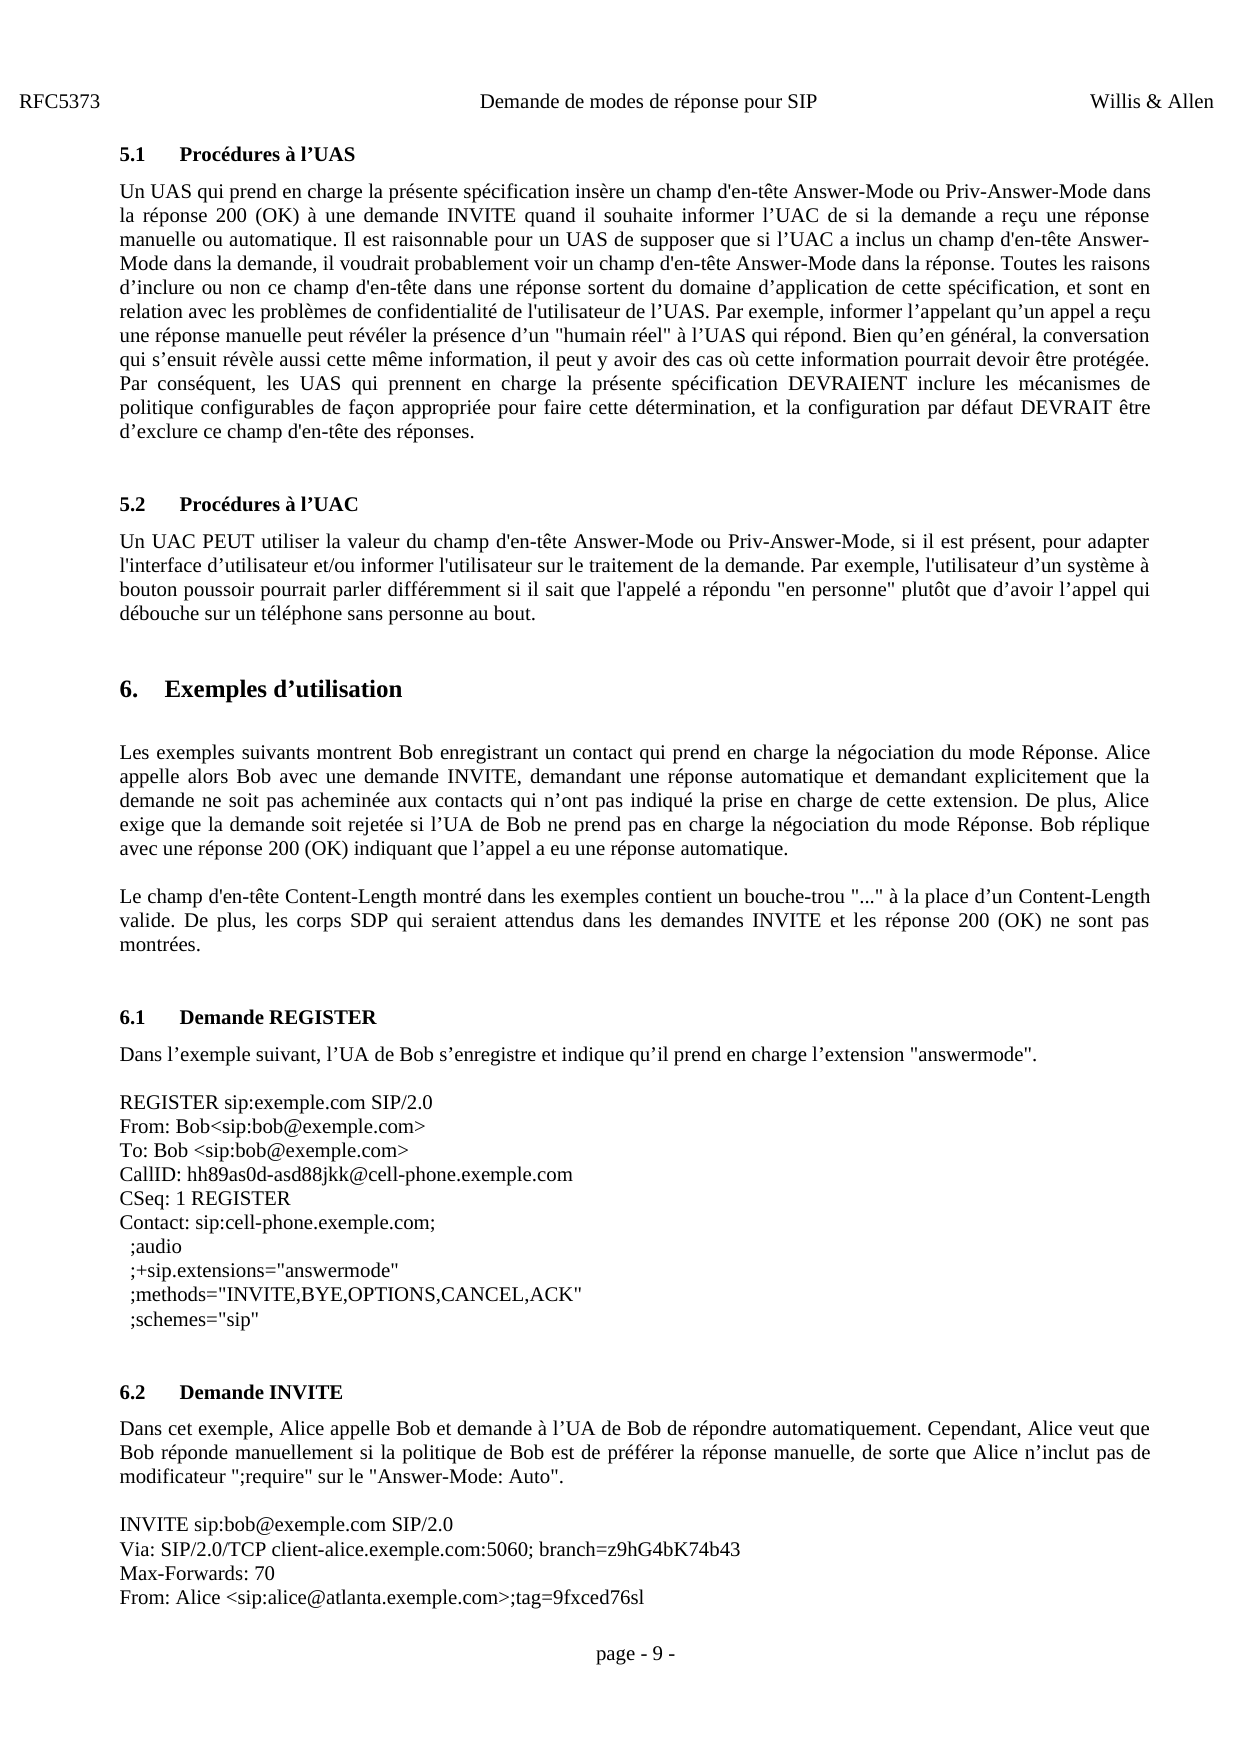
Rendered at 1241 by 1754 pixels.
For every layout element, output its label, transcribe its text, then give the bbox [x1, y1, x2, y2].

text Contact: sip:cell-phone.exemple.com; [119, 1210, 1152, 1234]
text INVITE sip:bob@exemple.com SIP/2.0 [119, 1512, 1152, 1536]
text Les exemples suivants montrent Bob enregistrant un contact qui prend en charge la négociation du mode Réponse. Alice appelle alors Bob avec une demande INVITE, demandant une réponse automatique et demandant explicitement que la demande ne soit pas acheminée aux contacts qui n’ont pas indiqué la prise en charge de cette extension. De plus, Alice exige que la demande soit rejetée si l’UA de Bob ne prend pas en charge la négociation du mode Réponse. Bob réplique avec une réponse 200 (OK) indiquant que l’appel a eu une réponse automatique. [119, 739, 1152, 860]
text REGISTER sip:exemple.com SIP/2.0 [119, 1090, 1152, 1114]
text Le champ d'en-tête Content-Length montré dans les exemples contient un bouche-trou "..." à la place d’un Content-Length valide. De plus, les corps SDP qui seraient attendus dans les demandes INVITE et les réponse 200 (OK) ne sont pas montrées. [119, 884, 1152, 956]
subtitle 6. Exemples d’utilisation [119, 674, 1152, 703]
text From: Bob<sip:bob@exemple.com> [119, 1114, 1152, 1138]
text To: Bob <sip:bob@exemple.com> [119, 1138, 1152, 1162]
subtitle 5.1 Procédures à l’UAS [119, 142, 1152, 166]
text CallID: hh89as0d-asd88jkk@cell-phone.exemple.com [119, 1162, 1152, 1186]
text ;audio [119, 1234, 1152, 1258]
subtitle 5.2 Procédures à l’UAC [119, 492, 1152, 516]
text Max-Forwards: 70 [119, 1561, 1152, 1584]
subtitle 6.2 Demande INVITE [119, 1379, 1152, 1404]
subtitle 6.1 Demande REGISTER [119, 1005, 1152, 1029]
text Dans cet exemple, Alice appelle Bob et demande à l’UA de Bob de répondre automatiquement. Cependant, Alice veut que Bob réponde manuellement si la politique de Bob est de préférer la réponse manuelle, de sorte que Alice n’inclut pas de modificateur ";require" sur le "Answer-Mode: Auto". [119, 1416, 1152, 1488]
text ;schemes="sip" [119, 1306, 1152, 1331]
text ;+sip.extensions="answermode" [119, 1258, 1152, 1282]
text Via: SIP/2.0/TCP client-alice.exemple.com:5060; branch=z9hG4bK74b43 [119, 1536, 1152, 1561]
text Un UAS qui prend en charge la présente spécification insère un champ d'en-tête Answer-Mode ou Priv-Answer-Mode dans la réponse 200 (OK) à une demande INVITE quand il souhaite informer l’UAC de si la demande a reçu une réponse manuelle ou automatique. Il est raisonnable pour un UAS de supposer que si l’UAC a inclus un champ d'en-tête Answer-Mode dans la demande, il voudrait probablement voir un champ d'en-tête Answer-Mode dans la réponse. Toutes les raisons d’inclure ou non ce champ d'en-tête dans une réponse sortent du domaine d’application de cette spécification, et sont en relation avec les problèmes de confidentialité de l'utilisateur de l’UAS. Par exemple, informer l’appelant qu’un appel a reçu une réponse manuelle peut révéler la présence d’un "humain réel" à l’UAS qui répond. Bien qu’en général, la conversation qui s’ensuit révèle aussi cette même information, il peut y avoir des cas où cette information pourrait devoir être protégée. Par conséquent, les UAS qui prennent en charge la présente spécification DEVRAIENT inclure les mécanismes de politique configurables de façon appropriée pour faire cette détermination, et la configuration par défaut DEVRAIT être d’exclure ce champ d'en-tête des réponses. [119, 179, 1152, 443]
text From: Alice <sip:alice@atlanta.exemple.com>;tag=9fxced76sl [119, 1584, 1152, 1609]
text Un UAC PEUT utiliser la valeur du champ d'en-tête Answer-Mode ou Priv-Answer-Mode, si il est présent, pour adapter l'interface d’utilisateur et/ou informer l'utilisateur sur le traitement de la demande. Par exemple, l'utilisateur d’un système à bouton poussoir pourrait parler différemment si il sait que l'appelé a répondu "en personne" plutôt que d’avoir l’appel qui débouche sur un téléphone sans personne au bout. [119, 529, 1152, 625]
text Dans l’exemple suivant, l’UA de Bob s’enregistre et indique qu’il prend en charge l’extension "answermode". [119, 1042, 1152, 1066]
text ;methods="INVITE,BYE,OPTIONS,CANCEL,ACK" [119, 1282, 1152, 1306]
text CSeq: 1 REGISTER [119, 1186, 1152, 1210]
